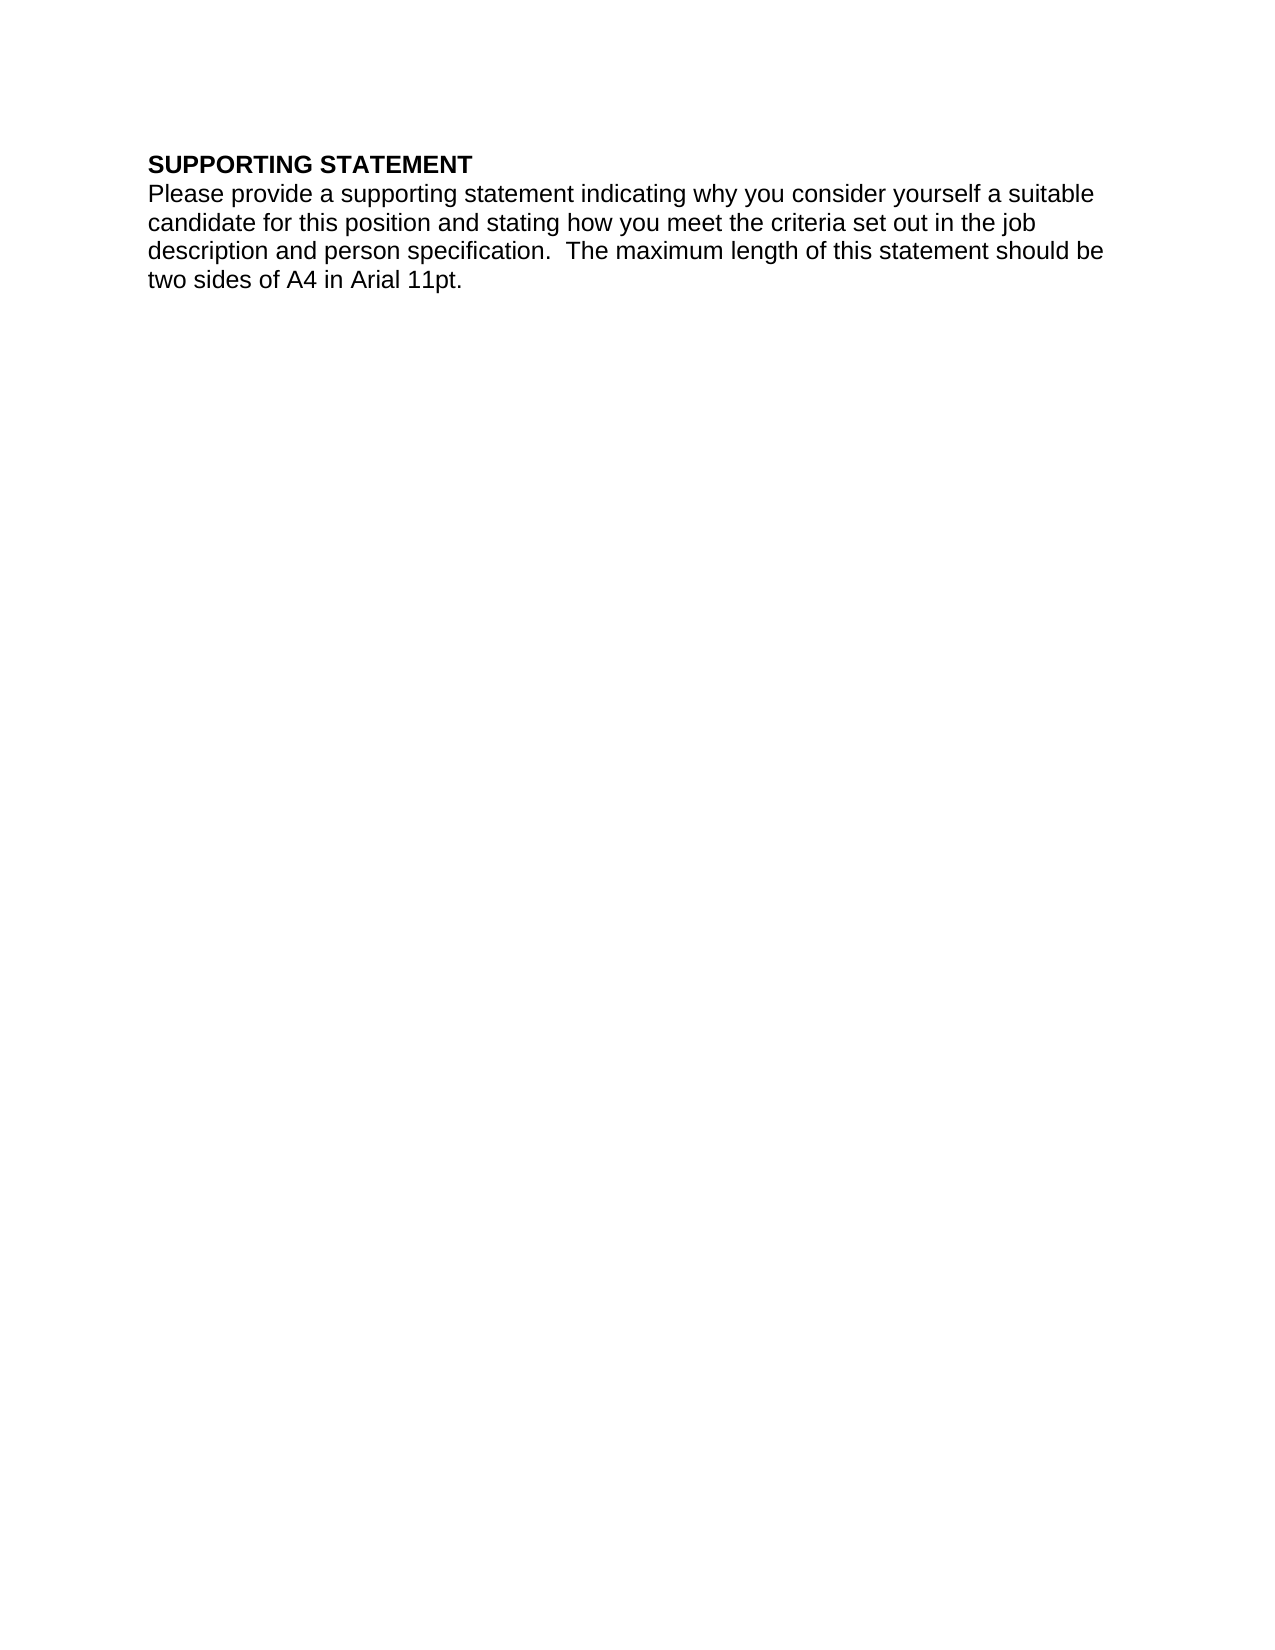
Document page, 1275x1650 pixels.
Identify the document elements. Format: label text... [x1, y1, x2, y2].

subtitle Please provide a supporting statement indicating why you consider yourself a suitable candidate for this position and stating how you meet the criteria set out in the job description and person specification. The maximum length of this statement should be two sides of A4 in Arial 11pt. [148, 179, 1127, 294]
subtitle SUPPORTING STATEMENT [148, 150, 1127, 179]
